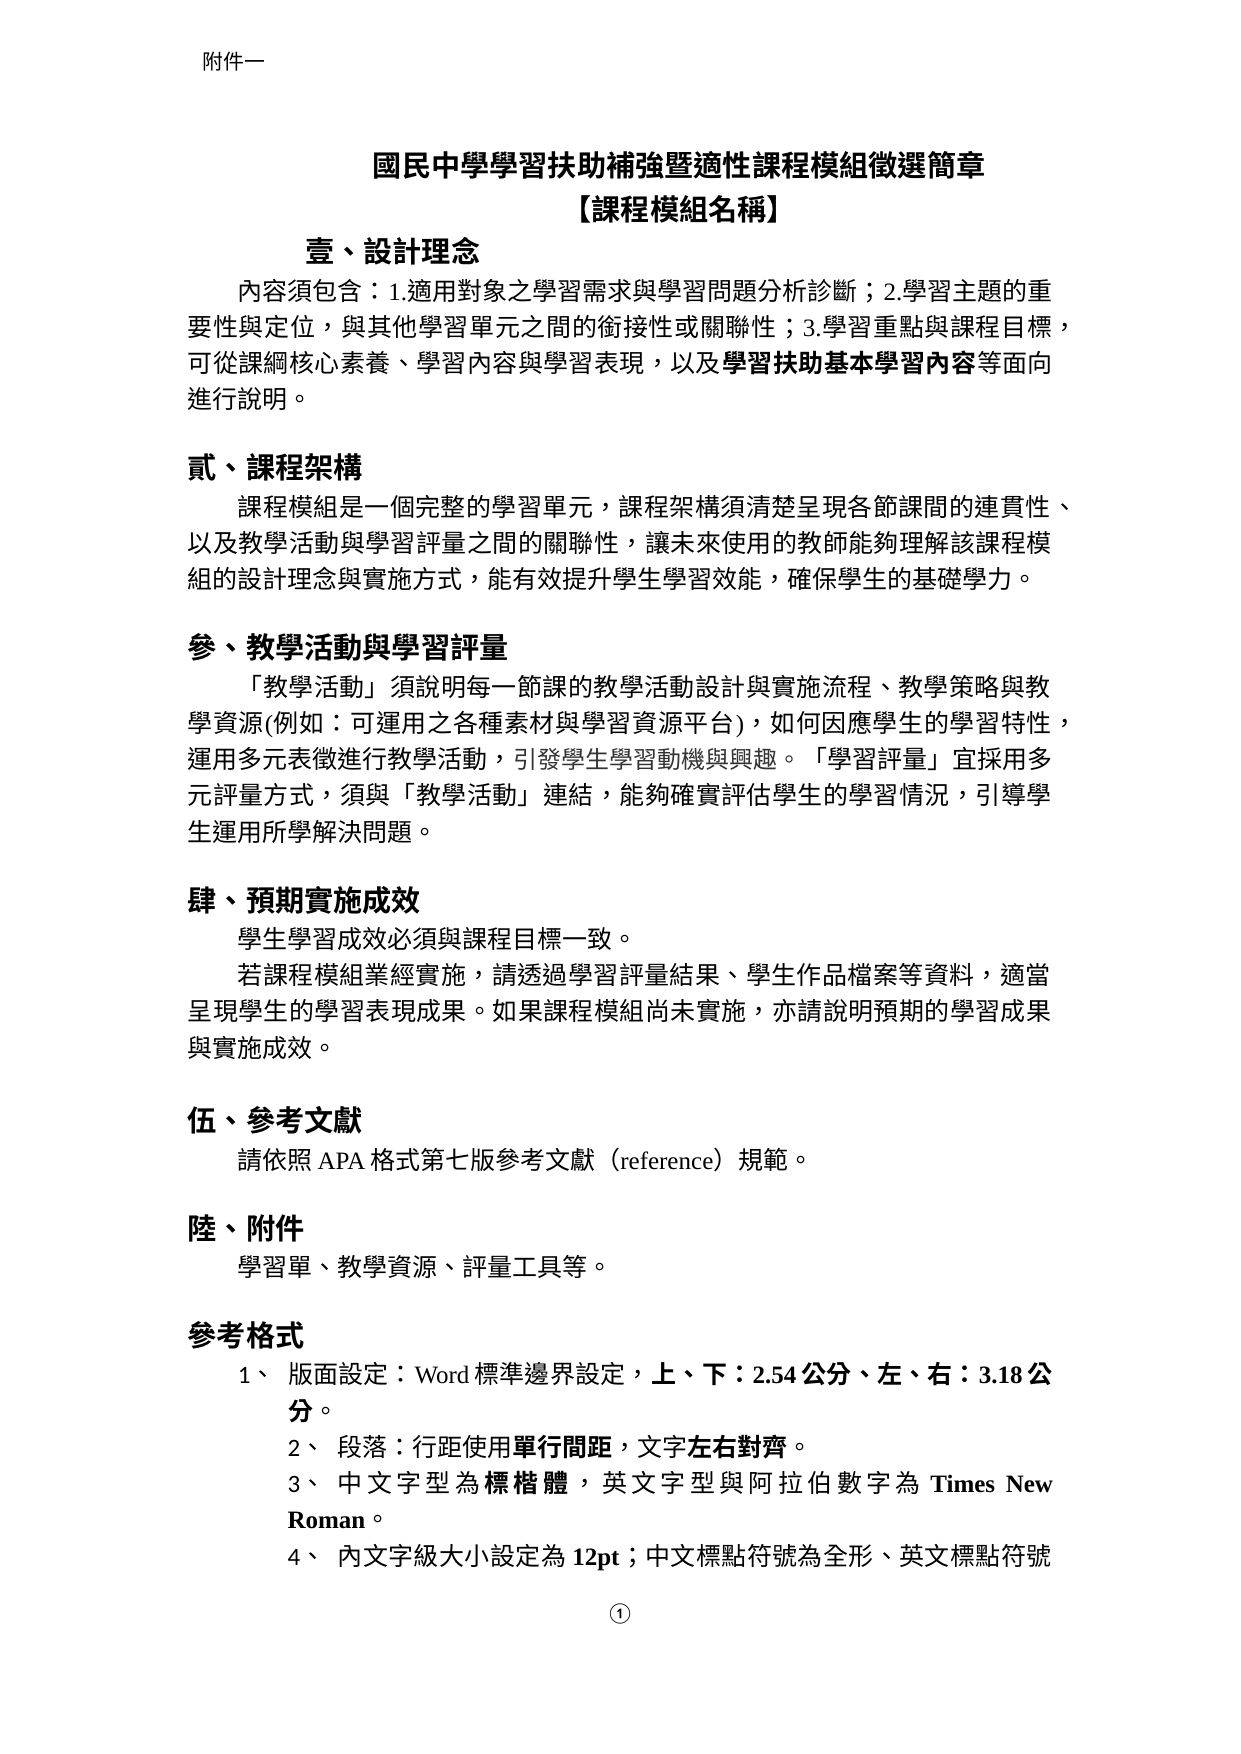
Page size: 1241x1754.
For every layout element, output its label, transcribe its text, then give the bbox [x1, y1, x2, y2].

text 參考格式 [187, 1312, 1053, 1355]
text 課程模組是一個完整的學習單元，課程架構須清楚呈現各節課間的連貫性、以及教學活動與學習評量之間的關聯性，讓未來使用的教師能夠理解該課程模組的設計理念與實施方式，能有效提升學生學習效能，確保學生的基礎學力。 [187, 487, 1053, 596]
list 預期實施成效 [187, 877, 1053, 919]
text 附件一 [202, 46, 290, 76]
list 附件 [187, 1205, 1053, 1247]
list 設計理念 [187, 229, 1053, 271]
list 中文字型為標楷體，英文字型與阿拉伯數字為Times New Roman。 [287, 1463, 1053, 1536]
text 【課程模組名稱】 [305, 187, 1053, 229]
list 參考文獻 [187, 1098, 1053, 1140]
list 段落：行距使用單行間距，文字左右對齊。 [287, 1427, 1053, 1463]
list 教學活動與學習評量 [187, 625, 1053, 667]
text 國民中學學習扶助補強暨適性課程模組徵選簡章 [187, 38, 1053, 242]
text 學習單、教學資源、評量工具等。 [237, 1247, 1053, 1284]
list 版面設定：Word標準邊界設定，上、下：2.54公分、左、右：3.18公分。 [238, 1355, 1053, 1427]
text 學生學習成效必須與課程目標一致。 [187, 919, 1053, 956]
list 內文字級大小設定為12pt；中文標點符號為全形、英文標點符號 [287, 1536, 1053, 1572]
text 請依照APA格式第七版參考文獻（reference）規範。 [187, 1140, 1053, 1176]
text 內容須包含：1.適用對象之學習需求與學習問題分析診斷；2.學習主題的重要性與定位，與其他學習單元之間的銜接性或關聯性；3.學習重點與課程目標，可從課綱核心素養、學習內容與學習表現，以及學習扶助基本學習內容等面向進行說明。 [187, 271, 1053, 416]
list 課程架構 [187, 445, 1053, 487]
text 若課程模組業經實施，請透過學習評量結果、學生作品檔案等資料，適當呈現學生的學習表現成果。如果課程模組尚未實施，亦請說明預期的學習成果與實施成效。 [187, 956, 1053, 1064]
text 「教學活動」須說明每一節課的教學活動設計與實施流程、教學策略與教學資源(例如：可運用之各種素材與學習資源平台)，如何因應學生的學習特性，運用多元表徵進行教學活動，引發學生學習動機與興趣。「學習評量」宜採用多元評量方式，須與「教學活動」連結，能夠確實評估學生的學習情況，引導學生運用所學解決問題。 [187, 667, 1053, 848]
